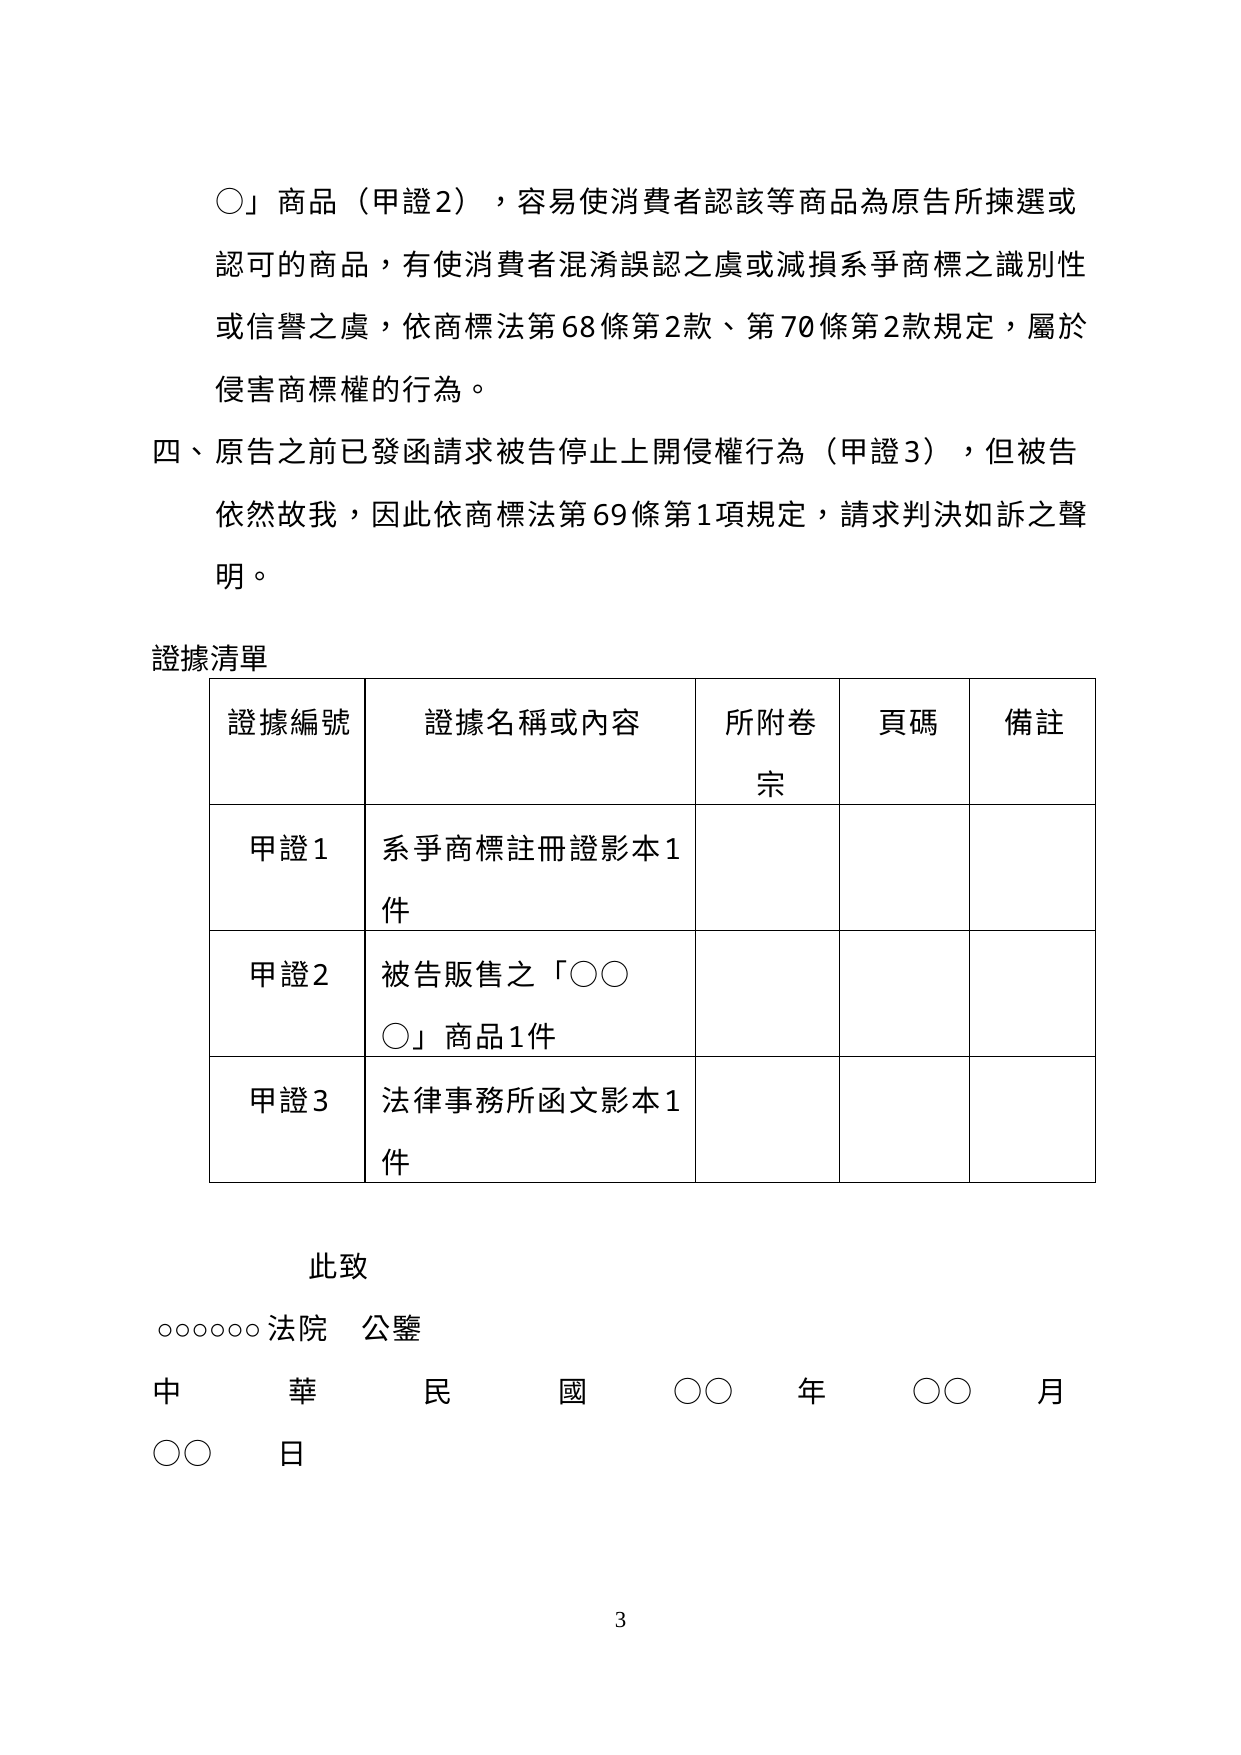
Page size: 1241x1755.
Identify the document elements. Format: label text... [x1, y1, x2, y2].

table_header 證據編號 [210, 679, 364, 804]
table_header 備註 [970, 679, 1095, 804]
text 中 華 民 國 ○○ 年 ○○ 月 ○○ 日 [151, 1348, 1089, 1473]
table_cell [840, 931, 969, 1056]
text 此致 [151, 1223, 1089, 1285]
table_cell 甲證3 [210, 1057, 364, 1182]
table_cell [840, 1057, 969, 1182]
table_cell [840, 805, 969, 930]
table_cell [970, 1057, 1095, 1182]
table_cell 法律事務所函文影本1件 [366, 1057, 695, 1182]
table_cell [696, 931, 839, 1056]
text ○○○○○○法院 公鑒 [151, 1285, 1089, 1348]
table_header 頁碼 [840, 679, 969, 804]
text 四、原告之前已發函請求被告停止上開侵權行為（甲證3），但被告依然故我，因此依商標法第69條第1項規定，請求判決如訴之聲明。 [151, 408, 1089, 596]
table_cell 甲證1 [210, 805, 364, 930]
table_cell [696, 1057, 839, 1182]
table_cell [970, 805, 1095, 930]
table_cell [970, 931, 1095, 1056]
text ○」商品（甲證2），容易使消費者認該等商品為原告所揀選或認可的商品，有使消費者混淆誤認之虞或減損系爭商標之識別性或信譽之虞，依商標法第68條第2款、第70條第2款規定，屬於侵害商標權的行為。 [151, 158, 1089, 408]
text 證據清單 [151, 636, 1089, 678]
table_cell 系爭商標註冊證影本1件 [366, 805, 695, 930]
table_cell 被告販售之「○○○」商品1件 [366, 931, 695, 1056]
table_cell 甲證2 [210, 931, 364, 1056]
table_header 證據名稱或內容 [366, 679, 695, 804]
table_cell [696, 805, 839, 930]
table_header 所附卷宗 [696, 679, 839, 804]
